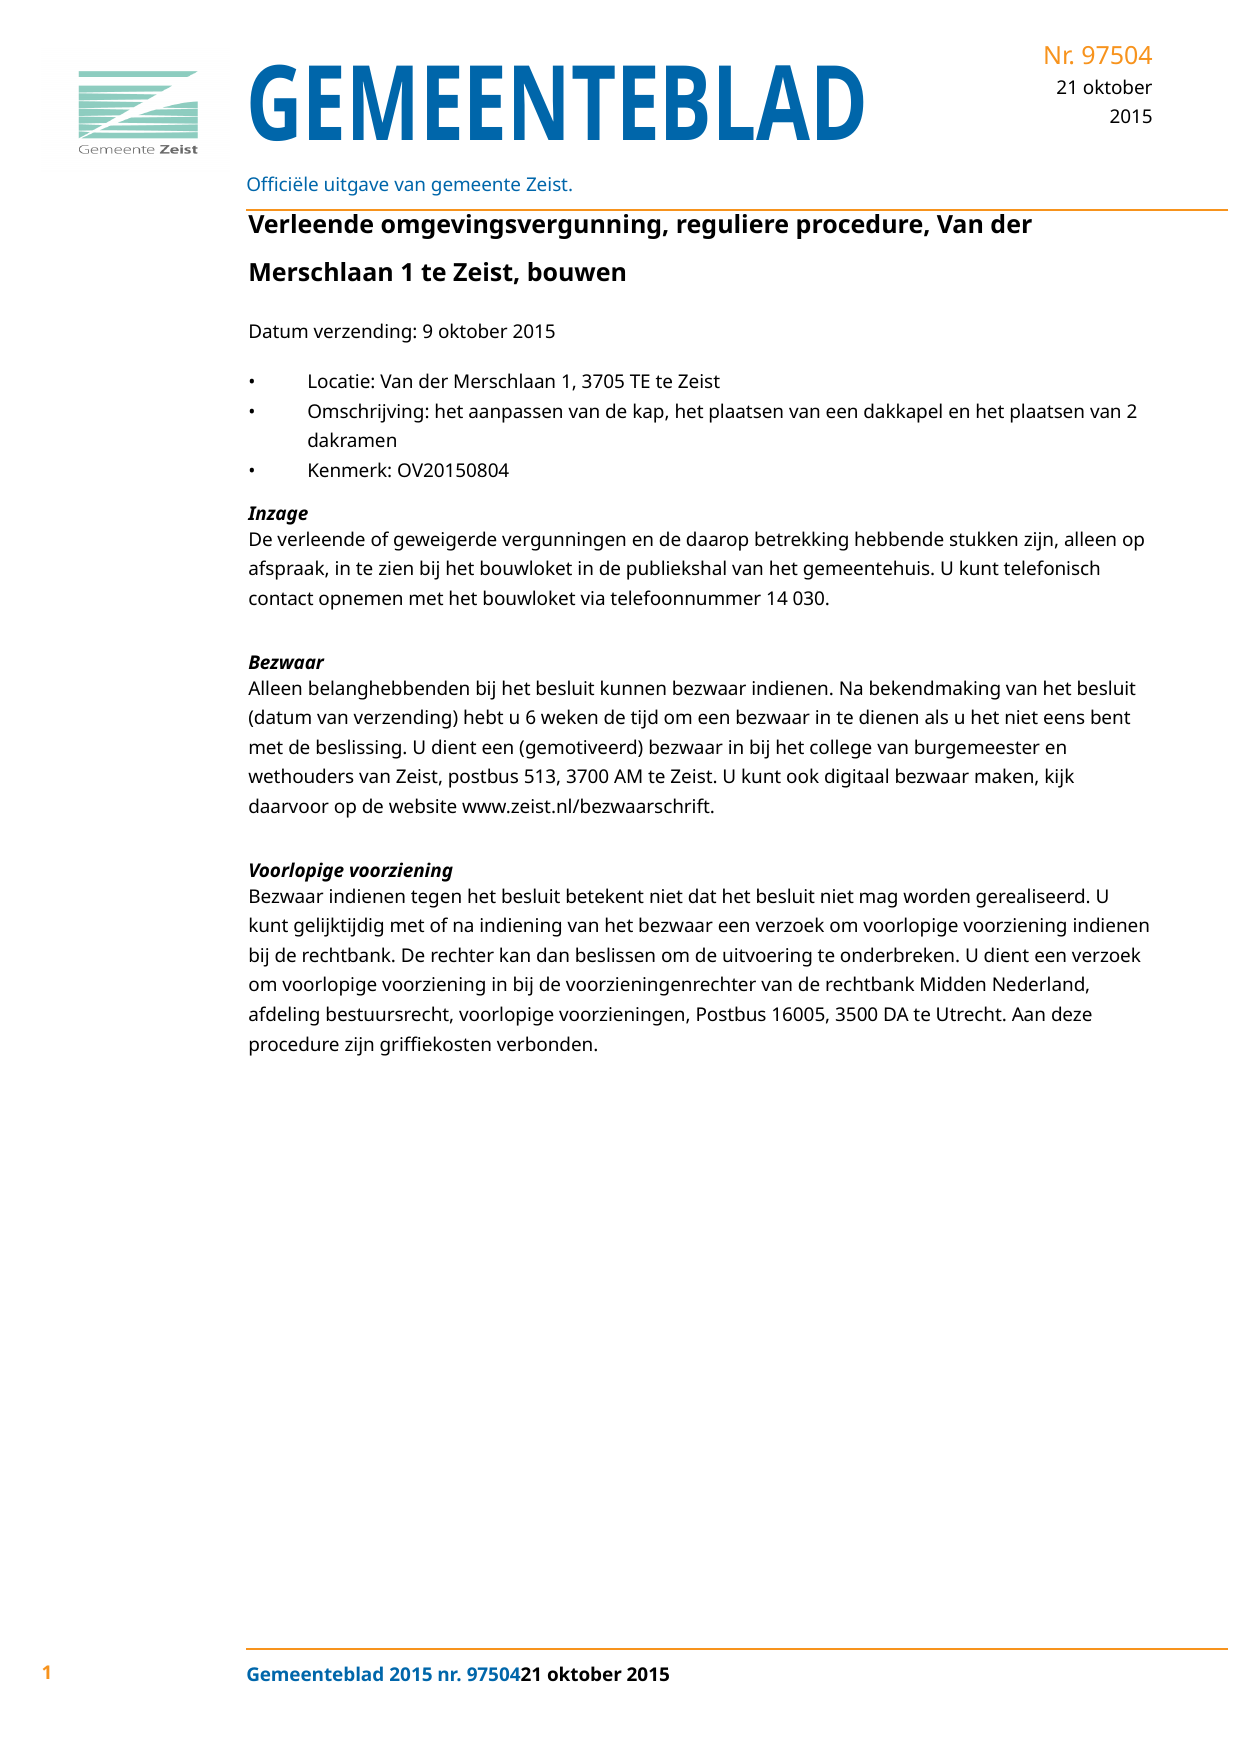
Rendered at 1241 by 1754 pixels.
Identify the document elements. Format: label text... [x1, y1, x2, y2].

text Datum verzending: 9 oktober 2015 [248, 318, 1152, 344]
text Alleen belanghebbenden bij het besluit kunnen bezwaar indienen. Na bekendmaking van het besluit (datum van verzending) hebt u 6 weken de tijd om een bezwaar in te dienen als u het niet eens bent met de beslissing. U dient een (gemotiveerd) bezwaar in bij het college van burgemeester en wethouders van Zeist, postbus 513, 3700 AM te Zeist. U kunt ook digitaal bezwaar maken, kijk daarvoor op de website www.zeist.nl/bezwaarschrift. [248, 675, 1152, 819]
text Bezwaar indienen tegen het besluit betekent niet dat het besluit niet mag worden gerealiseerd. U kunt gelijktijdig met of na indiening van het bezwaar een verzoek om voorlopige voorziening indienen bij de rechtbank. De rechter kan dan beslissen om de uitvoering te onderbreken. U dient een verzoek om voorlopige voorziening in bij de voorzieningenrechter van de rechtbank Midden Nederland, afdeling bestuursrecht, voorlopige voorzieningen, Postbus 16005, 3500 DA te Utrecht. Aan deze procedure zijn griffiekosten verbonden. [248, 883, 1152, 1056]
text De verleende of geweigerde vergunningen en de daarop betrekking hebbende stukken zijn, alleen op afspraak, in te zien bij het bouwloket in de publiekshal van het gemeentehuis. U kunt telefonisch contact opnemen met het bouwloket via telefoonnummer 14 030. [248, 526, 1152, 611]
picture [41, 47, 231, 172]
text Bezwaar [248, 649, 1152, 675]
list Kenmerk: OV20150804 [248, 457, 1152, 483]
text Voorlopige voorziening [248, 857, 1152, 883]
text Verleende omgevingsvergunning, reguliere procedure, Van der Merschlaan 1 te Zeist, bouwen [248, 211, 1152, 288]
text Inzage [248, 500, 1152, 526]
list Omschrijving: het aanpassen van de kap, het plaatsen van een dakkapel en het plaatsen van 2 dakramen [248, 398, 1152, 453]
list Locatie: Van der Merschlaan 1, 3705 TE te Zeist [248, 368, 1152, 394]
